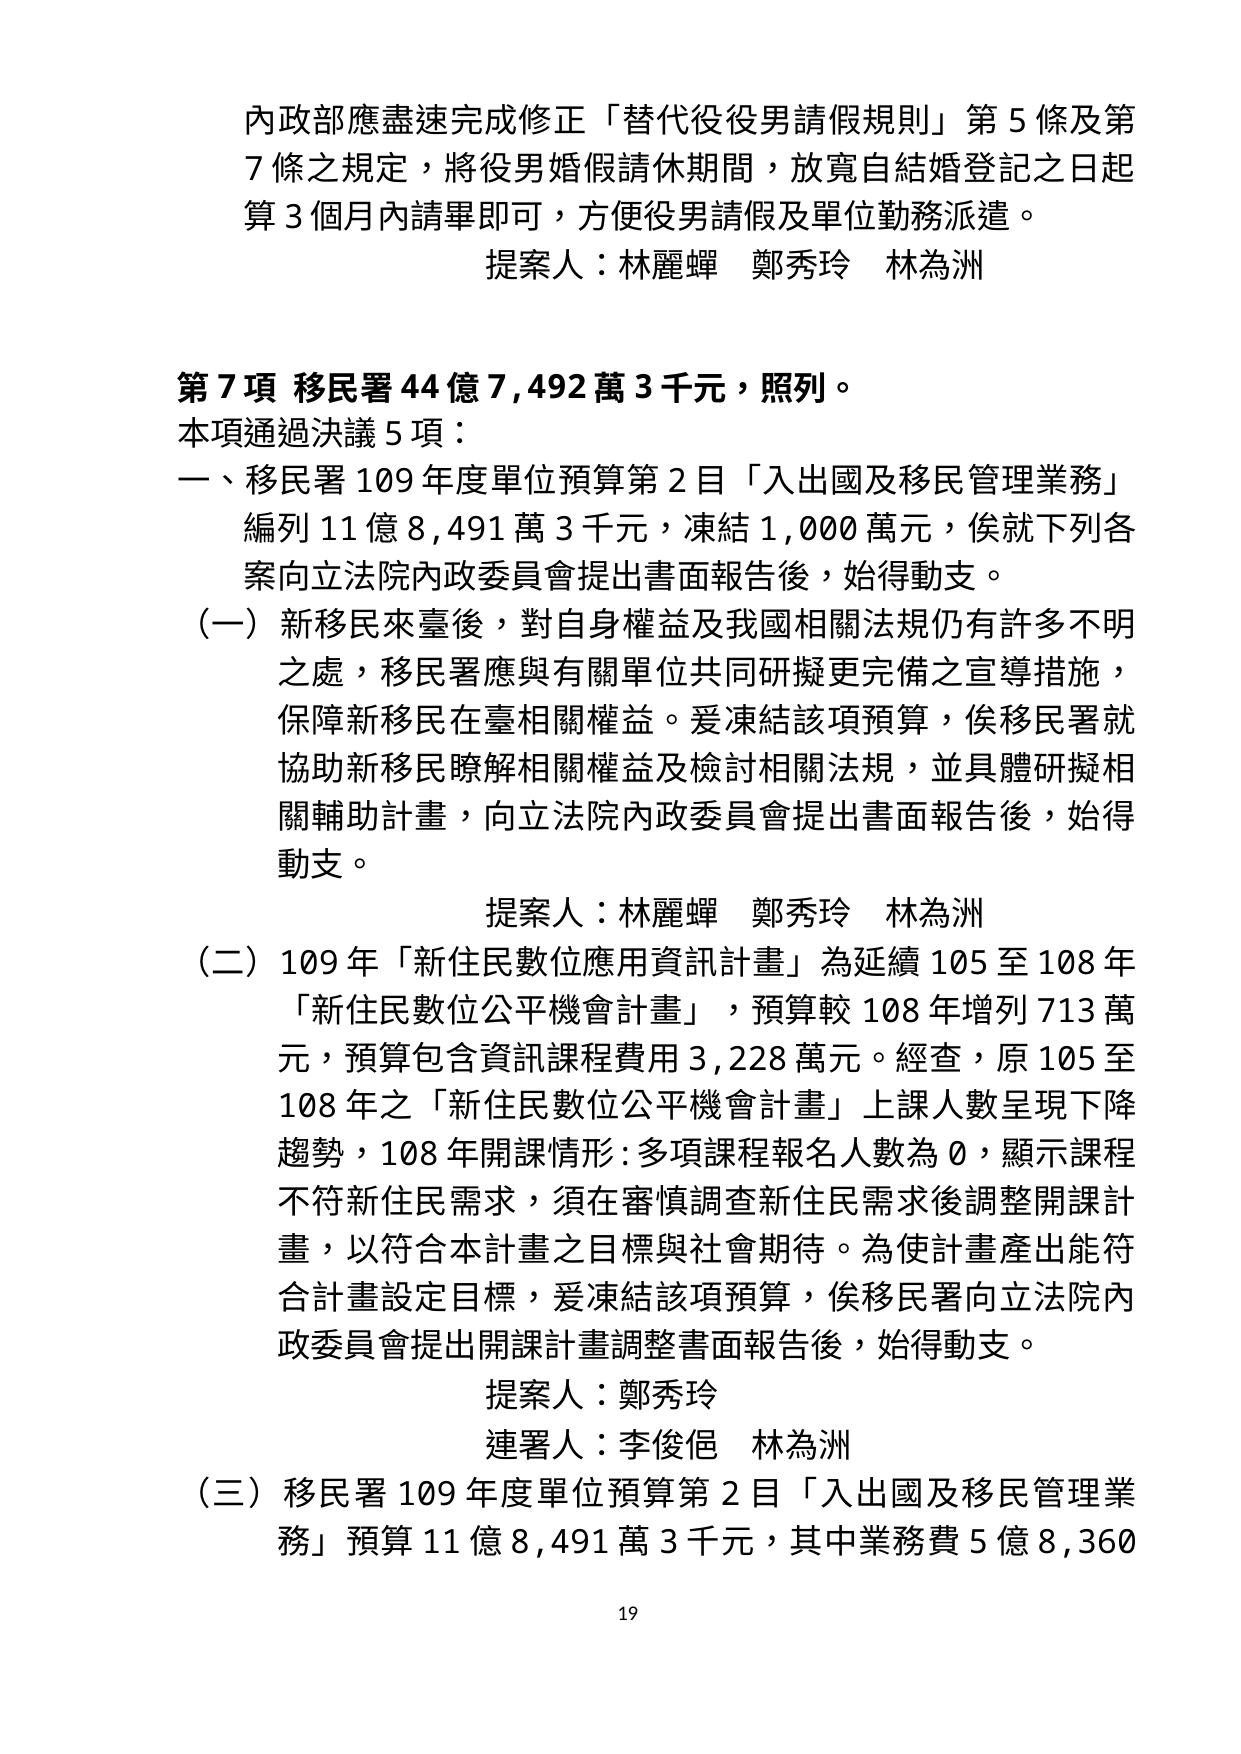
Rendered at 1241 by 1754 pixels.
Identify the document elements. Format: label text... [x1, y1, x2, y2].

text 提案人：鄭秀玲 [118, 1367, 1138, 1417]
text 第7項 移民署44億7,492萬3千元，照列。 [177, 344, 1138, 407]
text 提案人：林麗蟬 鄭秀玲 林為洲 [118, 238, 1138, 288]
text 內政部應盡速完成修正「替代役役男請假規則」第5條及第7條之規定，將役男婚假請休期間，放寬自結婚登記之日起算3個月內請畢即可，方便役男請假及單位勤務派遣。 [177, 94, 1137, 238]
text （三）移民署109年度單位預算第2目「入出國及移民管理業務」預算11億8,491萬3千元，其中業務費5億8,360 [177, 1467, 1137, 1563]
text 本項通過決議5項： [177, 407, 1139, 454]
text （二）109年「新住民數位應用資訊計畫」為延續105至108年「新住民數位公平機會計畫」，預算較108年增列713萬元，預算包含資訊課程費用3,228萬元。經查，原105至108年之「新住民數位公平機會計畫」上課人數呈現下降趨勢，108年開課情形:多項課程報名人數為0，顯示課程不符新住民需求，須在審慎調查新住民需求後調整開課計畫，以符合本計畫之目標與社會期待。為使計畫產出能符合計畫設定目標，爰凍結該項預算，俟移民署向立法院內政委員會提出開課計畫調整書面報告後，始得動支。 [177, 936, 1137, 1367]
text （一）新移民來臺後，對自身權益及我國相關法規仍有許多不明之處，移民署應與有關單位共同研擬更完備之宣導措施，保障新移民在臺相關權益。爰凍結該項預算，俟移民署就協助新移民瞭解相關權益及檢討相關法規，並具體研擬相關輔助計畫，向立法院內政委員會提出書面報告後，始得動支。 [177, 598, 1137, 886]
text 連署人：李俊俋 林為洲 [118, 1417, 1138, 1467]
text 一、移民署109年度單位預算第2目「入出國及移民管理業務」編列11億8,491萬3千元，凍結1,000萬元，俟就下列各案向立法院內政委員會提出書面報告後，始得動支。 [177, 454, 1137, 598]
text 提案人：林麗蟬 鄭秀玲 林為洲 [118, 886, 1138, 936]
